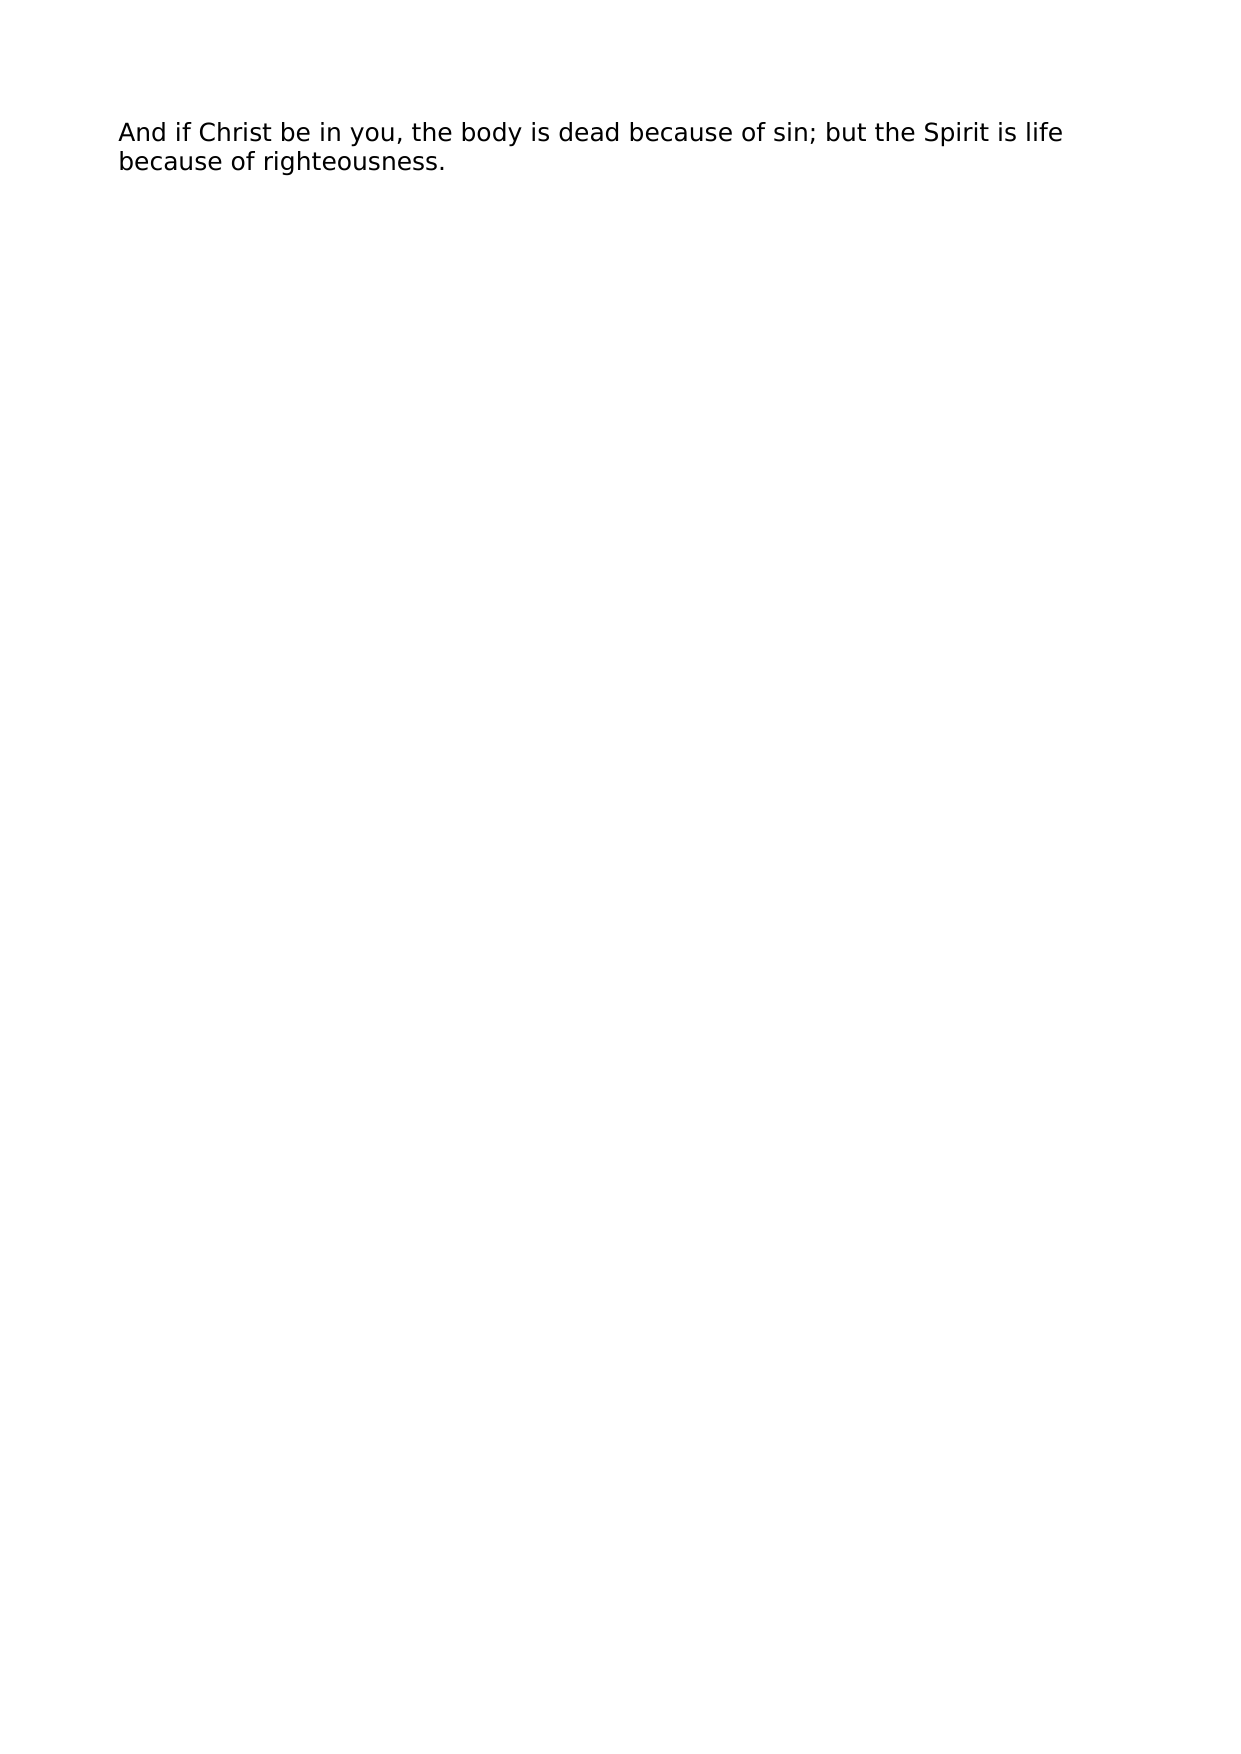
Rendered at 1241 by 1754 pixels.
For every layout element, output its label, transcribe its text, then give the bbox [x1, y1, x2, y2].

text And if Christ be in you, the body is dead because of sin; but the Spirit is life because of righteousness. [118, 118, 1122, 176]
